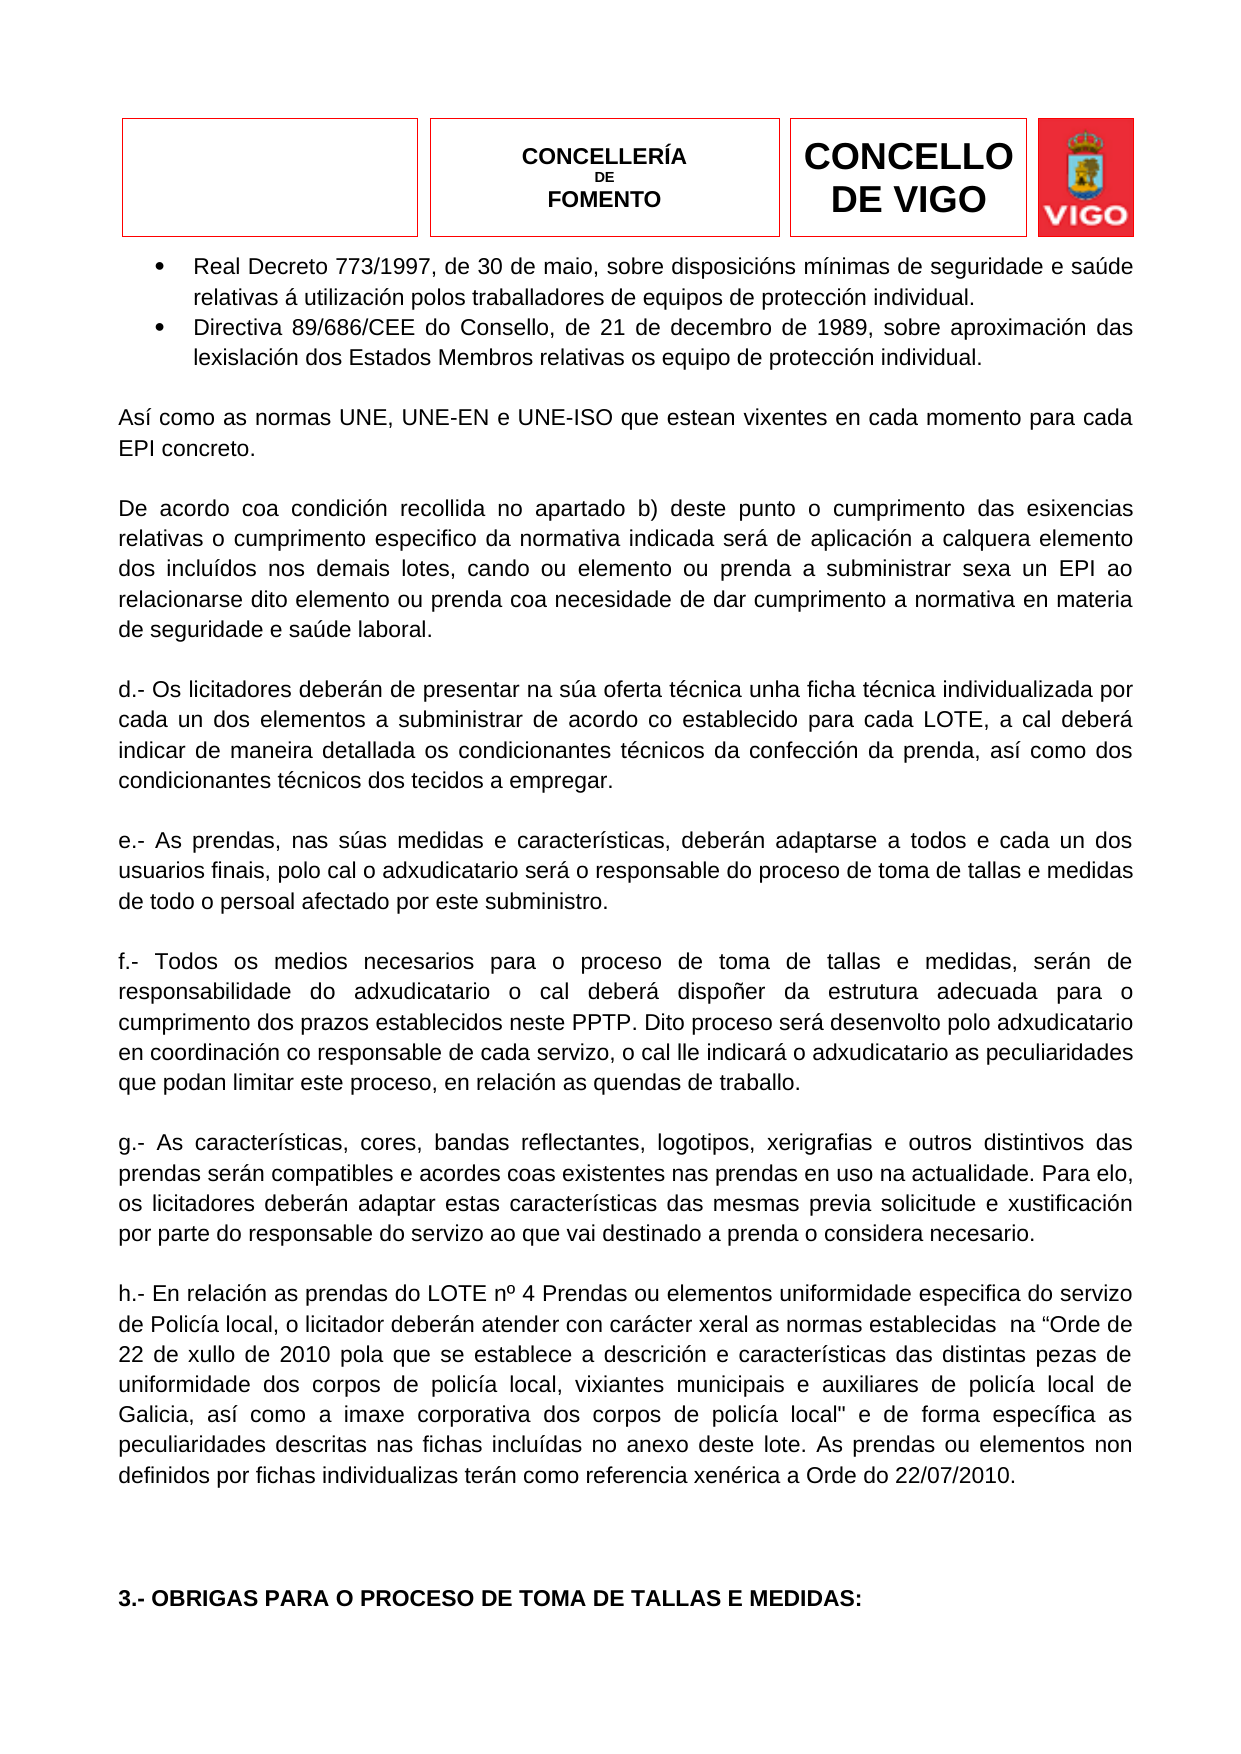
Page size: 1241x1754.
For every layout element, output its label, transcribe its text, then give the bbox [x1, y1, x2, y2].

text Así como as normas UNE, UNE-EN e UNE-ISO que estean vixentes en cada momento para cada EPI concreto. [118, 404, 1134, 461]
list Directiva 89/686/CEE do Consello, de 21 de decembro de 1989, sobre aproximación das lexislación dos Estados Membros relativas os equipo de protección individual. [156, 314, 1134, 370]
text d.- Os licitadores deberán de presentar na súa oferta técnica unha ficha técnica individualizada por cada un dos elementos a subministrar de acordo co establecido para cada LOTE, a cal deberá indicar de maneira detallada os condicionantes técnicos da confección da prenda, así como dos condicionantes técnicos dos tecidos a empregar. [118, 676, 1134, 793]
text f.- Todos os medios necesarios para o proceso de toma de tallas e medidas, serán de responsabilidade do adxudicatario o cal deberá dispoñer da estrutura adecuada para o cumprimento dos prazos establecidos neste PPTP. Dito proceso será desenvolto polo adxudicatario en coordinación co responsable de cada servizo, o cal lle indicará o adxudicatario as peculiaridades que podan limitar este proceso, en relación as quendas de traballo. [118, 948, 1134, 1095]
picture [1039, 119, 1133, 236]
list Real Decreto 773/1997, de 30 de maio, sobre disposicións mínimas de seguridade e saúde relativas á utilización polos traballadores de equipos de protección individual. [156, 253, 1134, 310]
text e.- As prendas, nas súas medidas e características, deberán adaptarse a todos e cada un dos usuarios finais, polo cal o adxudicatario será o responsable do proceso de toma de tallas e medidas de todo o persoal afectado por este subministro. [118, 827, 1134, 914]
text De acordo coa condición recollida no apartado b) deste punto o cumprimento das esixencias relativas o cumprimento especifico da normativa indicada será de aplicación a calquera elemento dos incluídos nos demais lotes, cando ou elemento ou prenda a subministrar sexa un EPI ao relacionarse dito elemento ou prenda coa necesidade de dar cumprimento a normativa en materia de seguridade e saúde laboral. [118, 495, 1134, 642]
text g.- As características, cores, bandas reflectantes, logotipos, xerigrafias e outros distintivos das prendas serán compatibles e acordes coas existentes nas prendas en uso na actualidade. Para elo, os licitadores deberán adaptar estas características das mesmas previa solicitude e xustificación por parte do responsable do servizo ao que vai destinado a prenda o considera necesario. [118, 1129, 1134, 1246]
text h.- En relación as prendas do LOTE nº 4 Prendas ou elementos uniformidade especifica do servizo de Policía local, o licitador deberán atender con carácter xeral as normas establecidas na “Orde de 22 de xullo de 2010 pola que se establece a descrición e características das distintas pezas de uniformidade dos corpos de policía local, vixiantes municipais e auxiliares de policía local de Galicia, así como a imaxe corporativa dos corpos de policía local" e de forma específica as peculiaridades descritas nas fichas incluídas no anexo deste lote. As prendas ou elementos non definidos por fichas individualizas terán como referencia xenérica a Orde do 22/07/2010. [118, 1280, 1134, 1488]
text 3.- OBRIGAS PARA O PROCESO DE TOMA DE TALLAS E MEDIDAS: [118, 1585, 1134, 1612]
